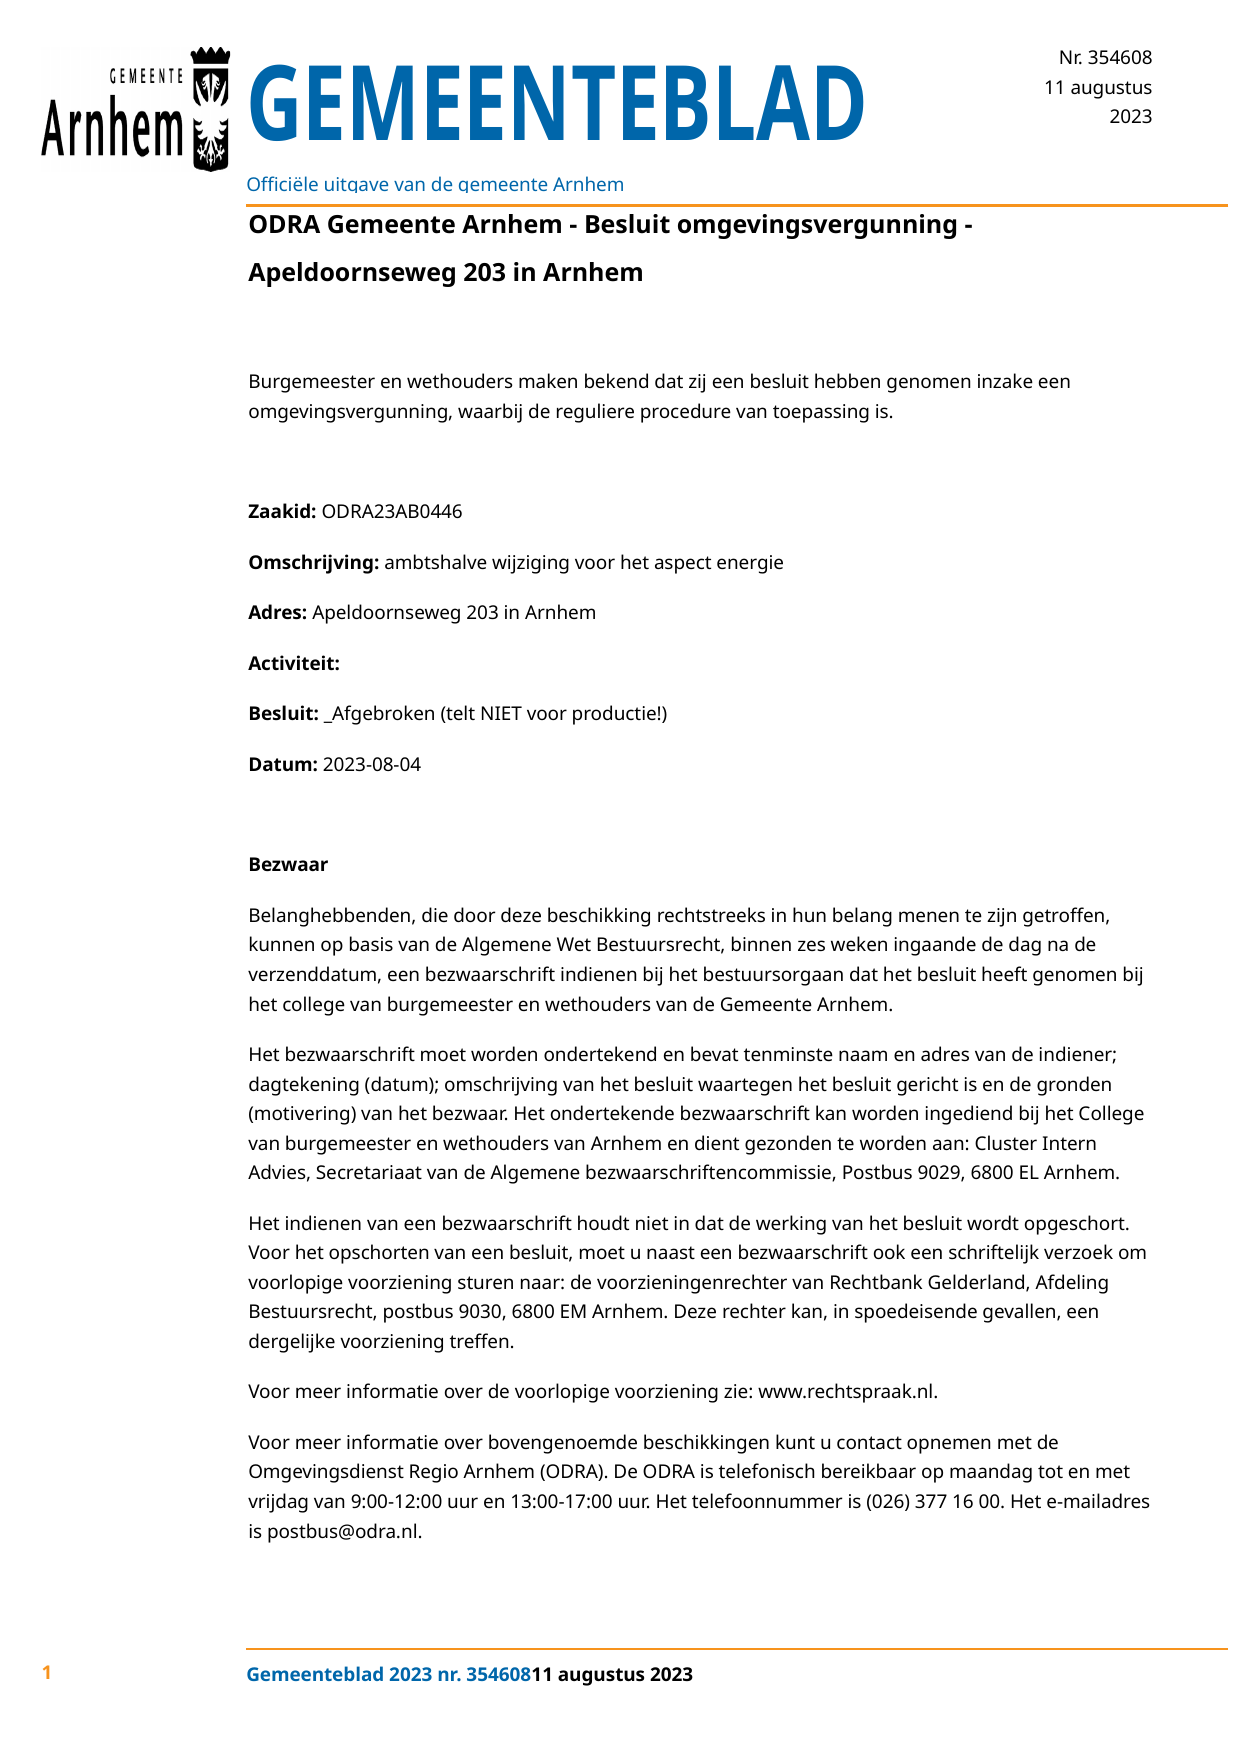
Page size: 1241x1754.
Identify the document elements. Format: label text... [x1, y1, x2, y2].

text Besluit: _Afgebroken (telt NIET voor productie!) [248, 700, 1152, 726]
text Omschrijving: ambtshalve wijziging voor het aspect energie [248, 549, 1152, 575]
text Adres: Apeldoornseweg 203 in Arnhem [248, 599, 1152, 625]
text Burgemeester en wethouders maken bekend dat zij een besluit hebben genomen inzake een omgevingsvergunning, waarbij de reguliere procedure van toepassing is. [248, 368, 1152, 424]
picture [41, 47, 231, 172]
text Het indienen van een bezwaarschrift houdt niet in dat de werking van het besluit wordt opgeschort. Voor het opschorten van een besluit, moet u naast een bezwaarschrift ook een schriftelijk verzoek om voorlopige voorziening sturen naar: de voorzieningenrechter van Rechtbank Gelderland, Afdeling Bestuursrecht, postbus 9030, 6800 EM Arnhem. Deze rechter kan, in spoedeisende gevallen, een dergelijke voorziening treffen. [248, 1210, 1152, 1354]
text ODRA Gemeente Arnhem - Besluit omgevingsvergunning - Apeldoornseweg 203 in Arnhem [248, 207, 1152, 288]
text Voor meer informatie over de voorlopige voorziening zie: www.rechtspraak.nl. [248, 1379, 1152, 1404]
text Belanghebbenden, die door deze beschikking rechtstreeks in hun belang menen te zijn getroffen, kunnen op basis van de Algemene Wet Bestuursrecht, binnen zes weken ingaande de dag na de verzenddatum, een bezwaarschrift indienen bij het bestuursorgaan dat het besluit heeft genomen bij het college van burgemeester en wethouders van de Gemeente Arnhem. [248, 902, 1152, 1017]
text Datum: 2023-08-04 [248, 751, 1152, 777]
text Zaakid: ODRA23AB0446 [248, 499, 1152, 524]
text Bezwaar [248, 852, 1152, 877]
text Activiteit: [248, 650, 1152, 676]
text Het bezwaarschrift moet worden ondertekend en bevat tenminste naam en adres van de indiener; dagtekening (datum); omschrijving van het besluit waartegen het besluit gericht is en de gronden (motivering) van het bezwaar. Het ondertekende bezwaarschrift kan worden ingediend bij het College van burgemeester en wethouders van Arnhem en dient gezonden te worden aan: Cluster Intern Advies, Secretariaat van de Algemene bezwaarschriftencommissie, Postbus 9029, 6800 EL Arnhem. [248, 1041, 1152, 1185]
text Voor meer informatie over bovengenoemde beschikkingen kunt u contact opnemen met de Omgevingsdienst Regio Arnhem (ODRA). De ODRA is telefonisch bereikbaar op maandag tot en met vrijdag van 9:00-12:00 uur en 13:00-17:00 uur. Het telefoonnummer is (026) 377 16 00. Het e-mailadres is postbus@odra.nl. [248, 1429, 1152, 1544]
